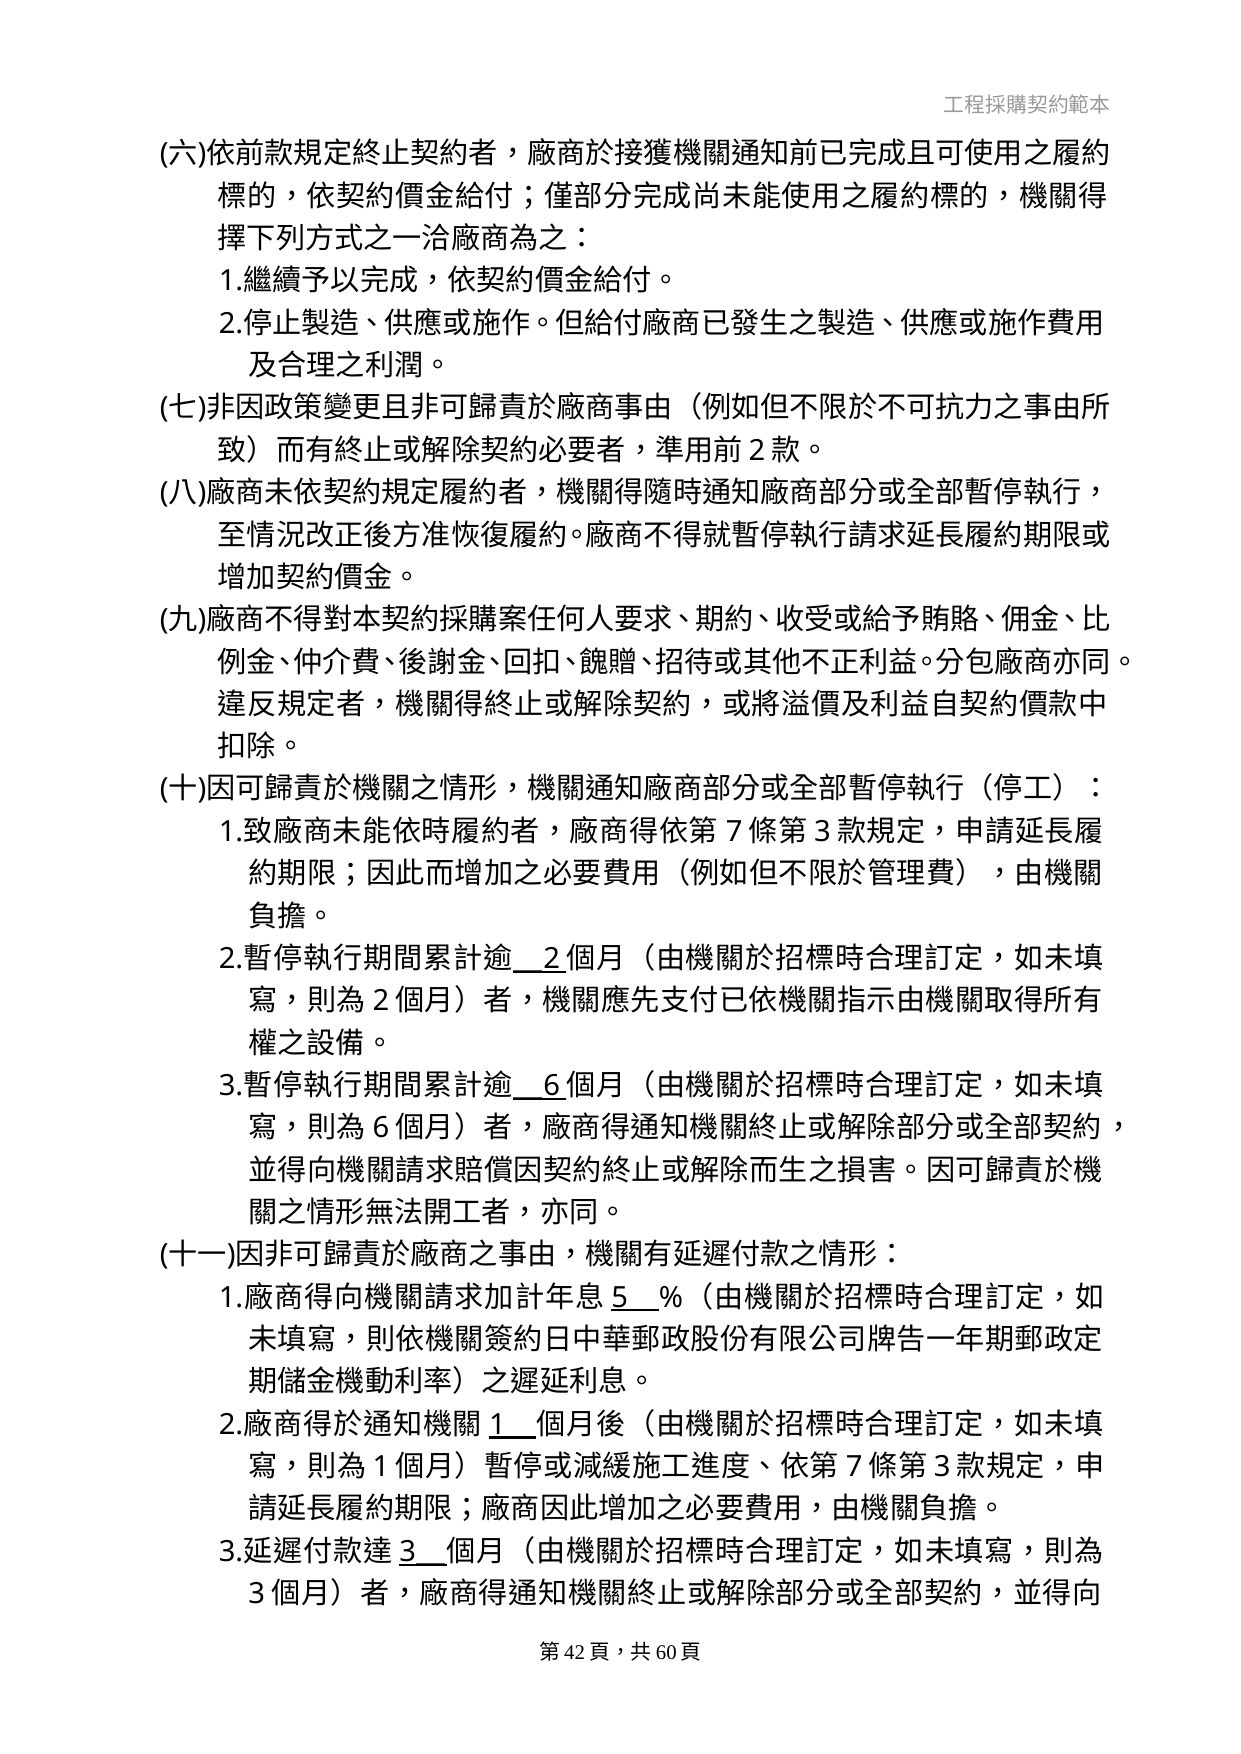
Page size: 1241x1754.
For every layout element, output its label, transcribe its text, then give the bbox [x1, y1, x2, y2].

text 1.廠商得向機關請求加計年息5＿%（由機關於招標時合理訂定，如未填寫，則依機關簽約日中華郵政股份有限公司牌告一年期郵政定期儲金機動利率）之遲延利息。 [218, 1273, 1104, 1400]
text 2.廠商得於通知機關1＿個月後（由機關於招標時合理訂定，如未填寫，則為1個月）暫停或減緩施工進度、依第7條第3款規定，申請延長履約期限；廠商因此增加之必要費用，由機關負擔。 [218, 1400, 1104, 1527]
text (九)廠商不得對本契約採購案任何人要求、期約、收受或給予賄賂、佣金、比例金、仲介費、後謝金、回扣、餽贈、招待或其他不正利益。分包廠商亦同。違反規定者，機關得終止或解除契約，或將溢價及利益自契約價款中扣除。 [159, 596, 1110, 765]
text (十一)因非可歸責於廠商之事由，機關有延遲付款之情形： [159, 1231, 1110, 1273]
text 3.延遲付款達3＿個月（由機關於招標時合理訂定，如未填寫，則為3個月）者，廠商得通知機關終止或解除部分或全部契約，並得向 [218, 1527, 1104, 1612]
text (八)廠商未依契約規定履約者，機關得隨時通知廠商部分或全部暫停執行，至情況改正後方准恢復履約。廠商不得就暫停執行請求延長履約期限或增加契約價金。 [159, 469, 1110, 596]
text 2.停止製造、供應或施作。但給付廠商已發生之製造、供應或施作費用及合理之利潤。 [218, 299, 1104, 384]
text (六)依前款規定終止契約者，廠商於接獲機關通知前已完成且可使用之履約標的，依契約價金給付；僅部分完成尚未能使用之履約標的，機關得擇下列方式之一洽廠商為之： [159, 130, 1110, 257]
text (十)因可歸責於機關之情形，機關通知廠商部分或全部暫停執行（停工）： [159, 765, 1110, 807]
text (七)非因政策變更且非可歸責於廠商事由（例如但不限於不可抗力之事由所致）而有終止或解除契約必要者，準用前2款。 [159, 384, 1110, 469]
text 3.暫停執行期間累計逾＿6個月（由機關於招標時合理訂定，如未填寫，則為6個月）者，廠商得通知機關終止或解除部分或全部契約，並得向機關請求賠償因契約終止或解除而生之損害。因可歸責於機關之情形無法開工者，亦同。 [218, 1061, 1104, 1231]
text 1.致廠商未能依時履約者，廠商得依第7條第3款規定，申請延長履約期限；因此而增加之必要費用（例如但不限於管理費），由機關負擔。 [218, 807, 1104, 934]
text 1.繼續予以完成，依契約價金給付。 [218, 257, 1104, 299]
text 2.暫停執行期間累計逾＿2個月（由機關於招標時合理訂定，如未填寫，則為2個月）者，機關應先支付已依機關指示由機關取得所有權之設備。 [218, 934, 1104, 1061]
